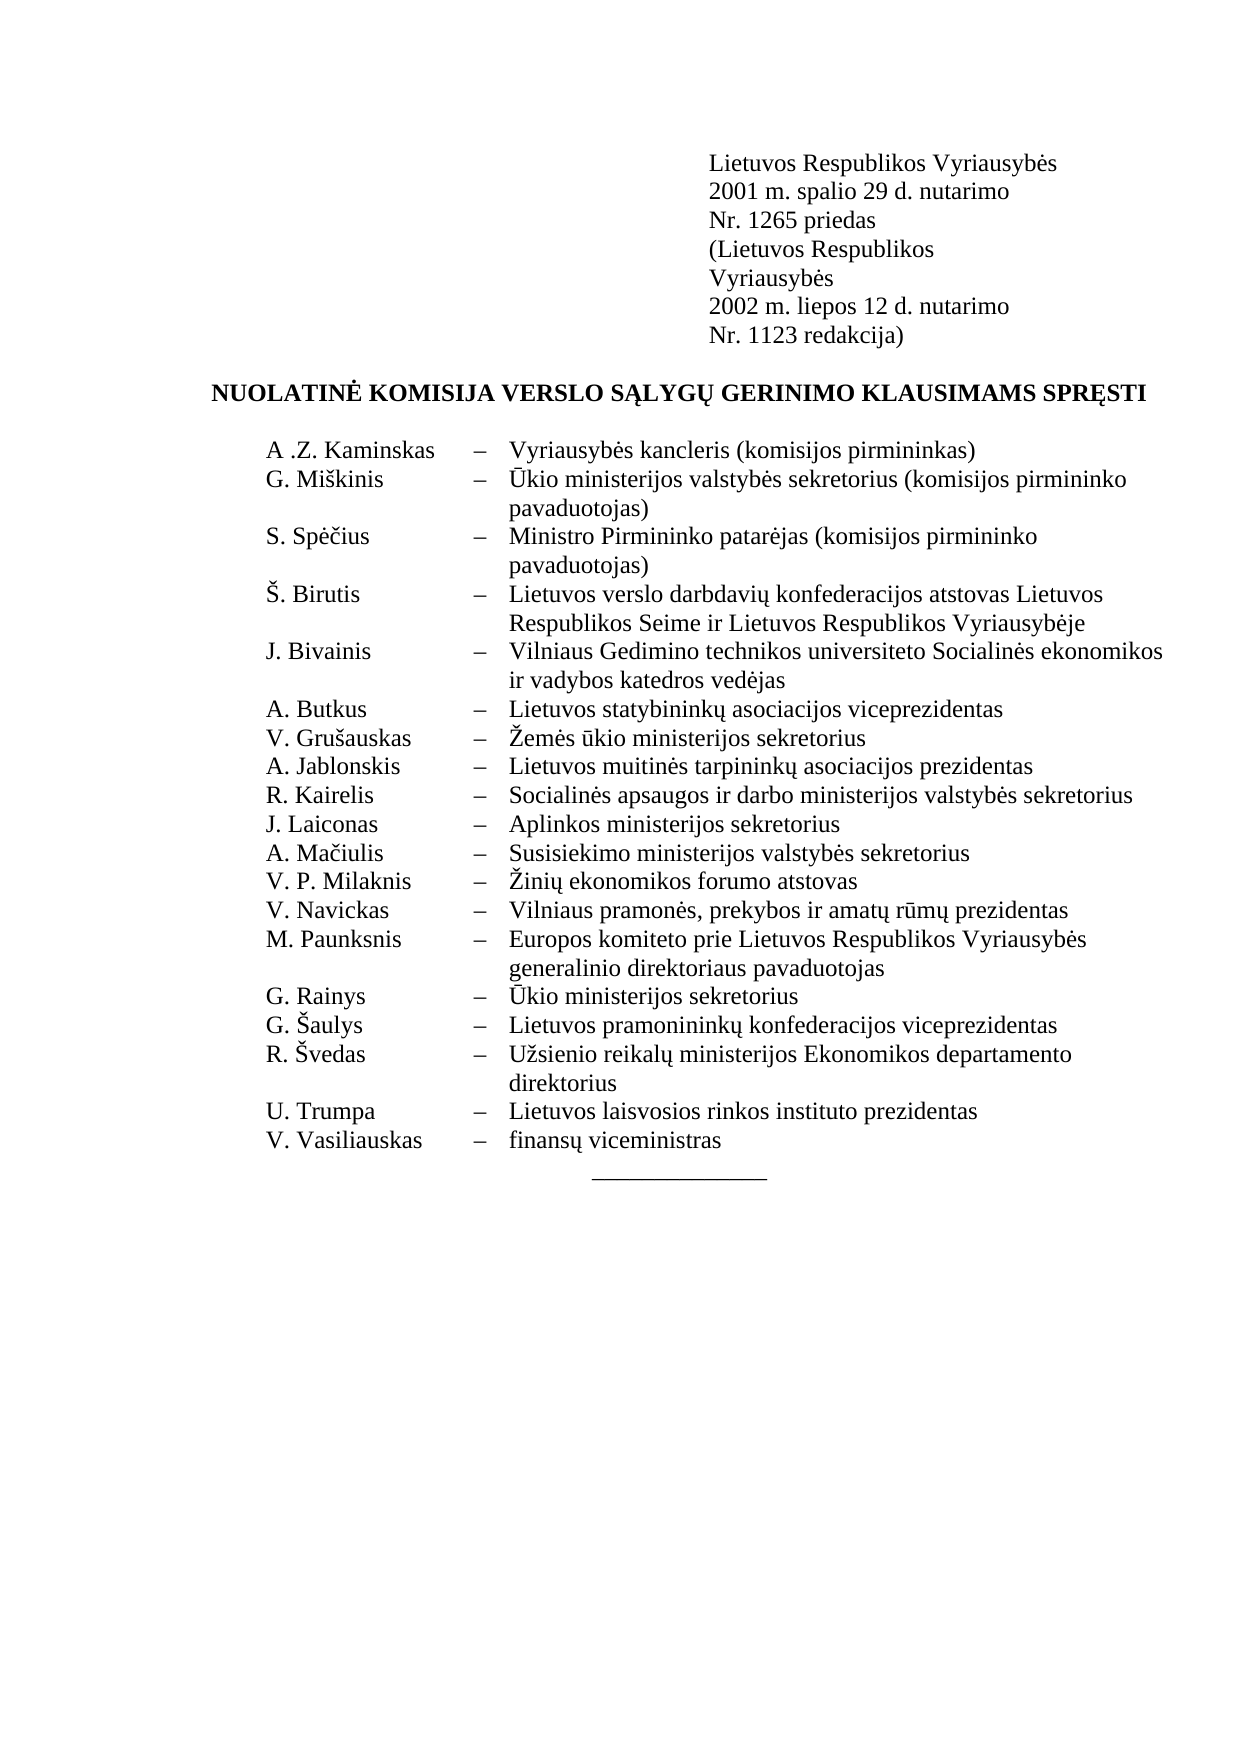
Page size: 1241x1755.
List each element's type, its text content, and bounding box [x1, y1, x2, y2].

table_cell Ministro Pirmininko patarėjas (komisijos pirmininko pavaduotojas) [497, 521, 1181, 579]
table_cell G. Šaulys [177, 1010, 462, 1039]
table_cell Vilniaus Gedimino technikos universiteto Socialinės ekonomikos ir vadybos katedros vedėjas [497, 636, 1181, 694]
table_cell Žemės ūkio ministerijos sekretorius [497, 723, 1181, 751]
table_header A .Z. Kaminskas [177, 435, 462, 464]
text Lietuvos Respublikos Vyriausybės [177, 148, 1181, 176]
table_cell Aplinkos ministerijos sekretorius [497, 809, 1181, 838]
table_cell Lietuvos laisvosios rinkos instituto prezidentas [497, 1096, 1181, 1125]
table_cell – [462, 694, 497, 723]
text Nr. 1265 priedas [177, 205, 1181, 234]
text (Lietuvos Respublikos [177, 234, 1181, 263]
text Vyriausybės [177, 263, 1181, 291]
table_cell Lietuvos verslo darbdavių konfederacijos atstovas Lietuvos Respublikos Seime ir Lietuvos Respublikos Vyriausybėje [497, 579, 1181, 636]
table_cell – [462, 924, 497, 981]
table_cell – [462, 1125, 497, 1154]
table_cell S. Spėčius [177, 521, 462, 579]
table_cell V. P. Milaknis [177, 866, 462, 895]
table_cell U. Trumpa [177, 1096, 462, 1125]
table_cell – [462, 780, 497, 809]
table_cell Lietuvos pramonininkų konfederacijos viceprezidentas [497, 1010, 1181, 1039]
table_cell A. Butkus [177, 694, 462, 723]
table_cell – [462, 1096, 497, 1125]
table_cell – [462, 751, 497, 780]
table_cell V. Grušauskas [177, 723, 462, 751]
table_header – [462, 435, 497, 464]
table_cell – [462, 579, 497, 636]
table_cell – [462, 895, 497, 924]
table_cell J. Laiconas [177, 809, 462, 838]
table_cell Lietuvos muitinės tarpininkų asociacijos prezidentas [497, 751, 1181, 780]
table_cell Užsienio reikalų ministerijos Ekonomikos departamento direktorius [497, 1039, 1181, 1096]
table_cell R. Švedas [177, 1039, 462, 1096]
table_cell – [462, 723, 497, 751]
table_cell Ūkio ministerijos valstybės sekretorius (komisijos pirmininko pavaduotojas) [497, 464, 1181, 521]
table_cell – [462, 464, 497, 521]
text 2001 m. spalio 29 d. nutarimo [177, 176, 1181, 205]
table_cell A. Mačiulis [177, 838, 462, 866]
table_cell finansų viceministras [497, 1125, 1181, 1154]
table_cell M. Paunksnis [177, 924, 462, 981]
table_cell Susisiekimo ministerijos valstybės sekretorius [497, 838, 1181, 866]
table_cell – [462, 1010, 497, 1039]
text Nr. 1123 redakcija) [177, 320, 1181, 349]
table_cell R. Kairelis [177, 780, 462, 809]
table_cell Socialinės apsaugos ir darbo ministerijos valstybės sekretorius [497, 780, 1181, 809]
table_cell V. Vasiliauskas [177, 1125, 462, 1154]
table_cell – [462, 866, 497, 895]
table_cell – [462, 1039, 497, 1096]
table_cell Š. Birutis [177, 579, 462, 636]
text ______________ [177, 1154, 1181, 1183]
table_header Vyriausybės kancleris (komisijos pirmininkas) [497, 435, 1181, 464]
table_cell Europos komiteto prie Lietuvos Respublikos Vyriausybės generalinio direktoriaus pavaduotojas [497, 924, 1181, 981]
table_cell G. Miškinis [177, 464, 462, 521]
table_cell Vilniaus pramonės, prekybos ir amatų rūmų prezidentas [497, 895, 1181, 924]
table_cell V. Navickas [177, 895, 462, 924]
table_cell Ūkio ministerijos sekretorius [497, 981, 1181, 1010]
table_cell – [462, 809, 497, 838]
table_cell Žinių ekonomikos forumo atstovas [497, 866, 1181, 895]
table_cell G. Rainys [177, 981, 462, 1010]
table_cell – [462, 521, 497, 579]
text NUOLATINĖ KOMISIJA VERSLO SĄLYGŲ GERINIMO KLAUSIMAMS SPRĘSTI [177, 378, 1181, 406]
table_cell J. Bivainis [177, 636, 462, 694]
table_cell Lietuvos statybininkų asociacijos viceprezidentas [497, 694, 1181, 723]
table_cell – [462, 636, 497, 694]
table_cell – [462, 838, 497, 866]
table_cell – [462, 981, 497, 1010]
text 2002 m. liepos 12 d. nutarimo [177, 291, 1181, 320]
table_cell A. Jablonskis [177, 751, 462, 780]
